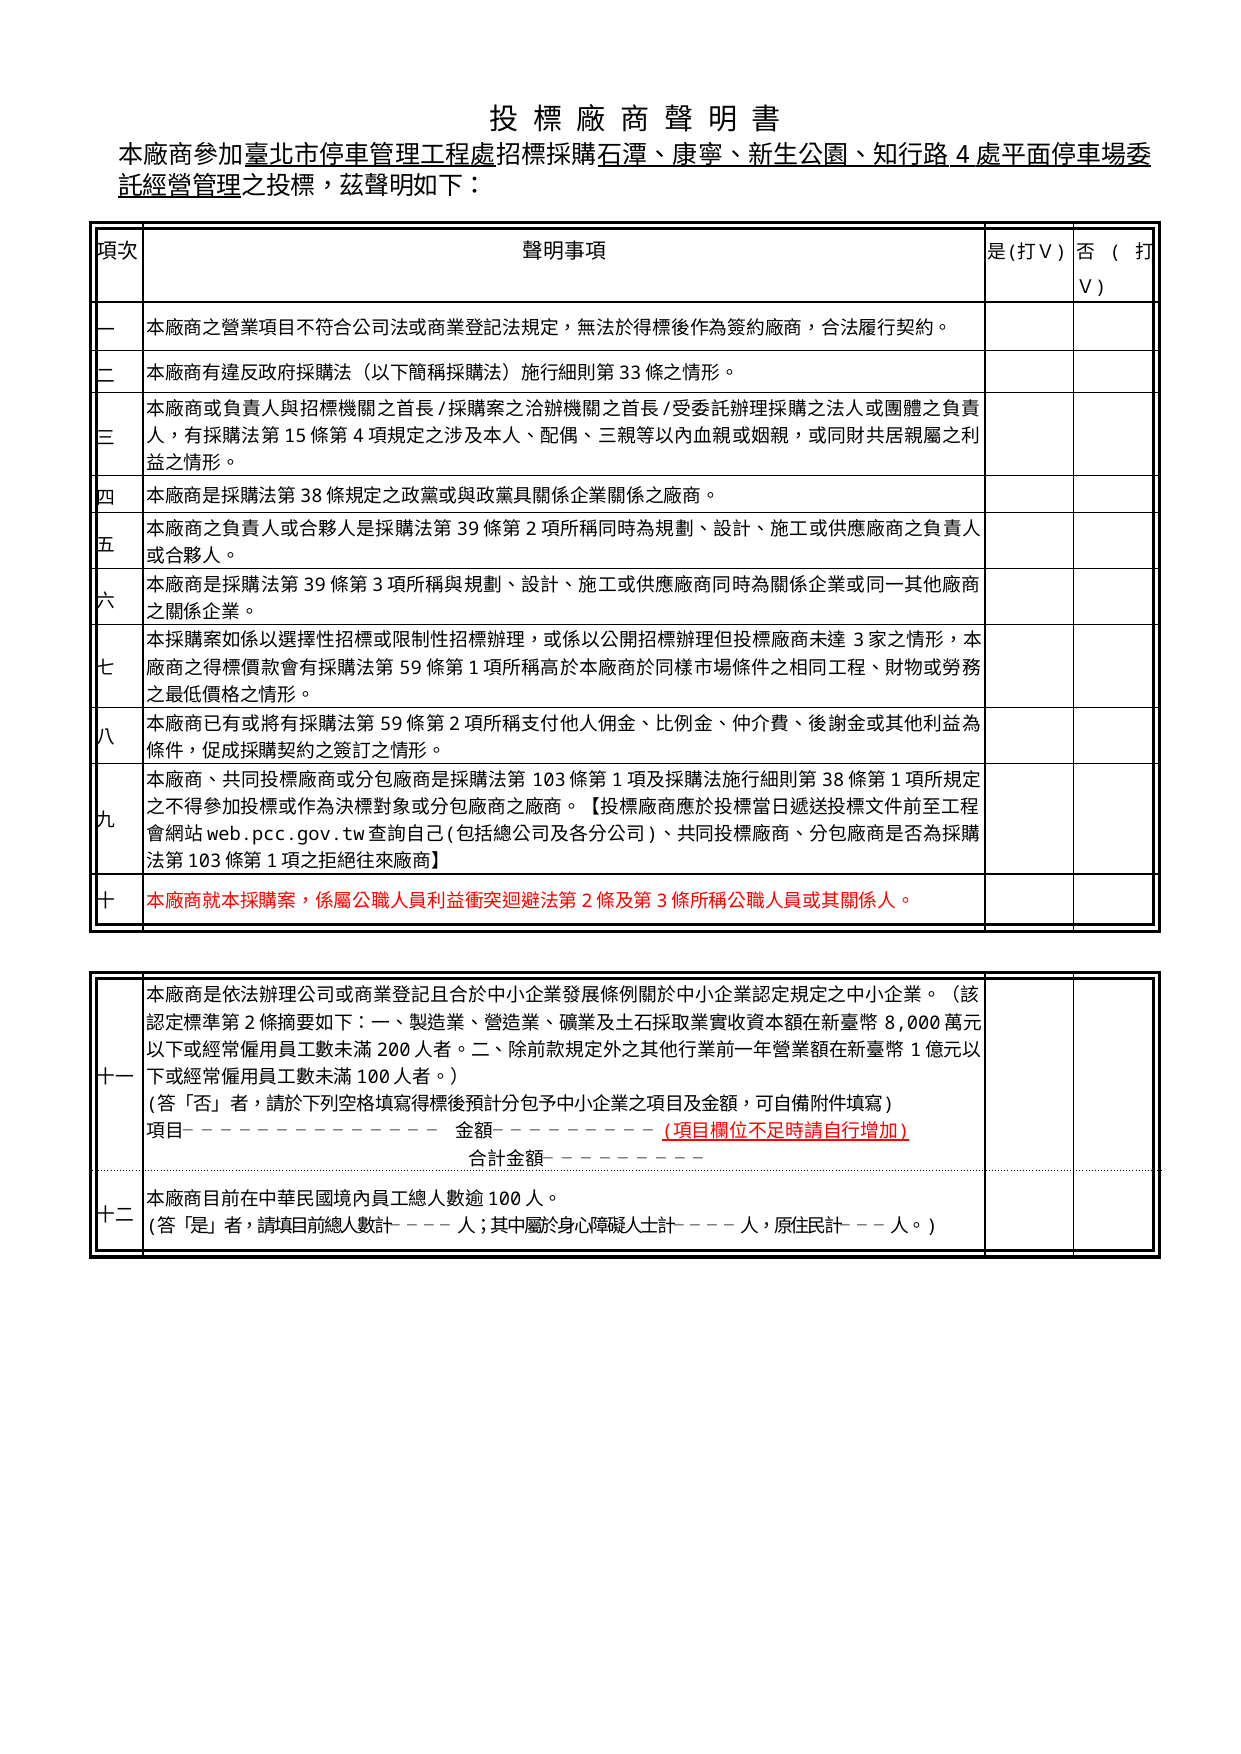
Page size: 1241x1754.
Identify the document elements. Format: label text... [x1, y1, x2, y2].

table_cell [986, 1170, 1073, 1249]
table_cell 七 [98, 625, 142, 707]
table_cell [986, 625, 1073, 707]
table_header 十一 [93, 974, 142, 1170]
table_cell 本廠商有違反政府採購法（以下簡稱採購法）施行細則第33條之情形。 [144, 351, 984, 392]
table_cell 九 [98, 764, 142, 873]
table_cell [1074, 351, 1152, 392]
table_cell 六 [98, 569, 142, 623]
table_cell [1074, 708, 1152, 763]
table_cell 二 [98, 351, 142, 392]
table_cell 本廠商就本採購案，係屬公職人員利益衝突迴避法第2條及第3條所稱公職人員或其關係人。 [144, 875, 984, 923]
table_cell 十二 [98, 1170, 142, 1249]
text 本廠商參加臺北市停車管理工程處招標採購石潭、康寧、新生公園、知行路4處平面停車場委託經營管理之投標，茲聲明如下： [118, 138, 1152, 201]
table_header [1074, 980, 1152, 1170]
table_cell [1074, 513, 1152, 568]
table_cell 四 [98, 476, 142, 512]
table_cell 本廠商、共同投標廠商或分包廠商是採購法第103條第1項及採購法施行細則第38條第1項所規定之不得參加投標或作為決標對象或分包廠商之廠商。【投標廠商應於投標當日遞送投標文件前至工程會網站web.pcc.gov.tw查詢自己(包括總公司及各分公司)、共同投標廠商、分包廠商是否為採購法第103條第1項之拒絕往來廠商】 [144, 764, 984, 873]
table_header 是(打Ｖ) [986, 230, 1073, 301]
table_cell [986, 569, 1073, 623]
table_cell [1074, 303, 1152, 349]
table_cell [986, 476, 1073, 512]
table_cell 本廠商之負責人或合夥人是採購法第39條第2項所稱同時為規劃、設計、施工或供應廠商之負責人或合夥人。 [144, 513, 984, 568]
table_header [986, 980, 1073, 1170]
table_cell [986, 764, 1073, 873]
table_cell 本廠商之營業項目不符合公司法或商業登記法規定，無法於得標後作為簽約廠商，合法履行契約。 [144, 303, 984, 349]
table_cell [1074, 393, 1152, 475]
table_cell [986, 708, 1073, 763]
text 投 標 廠 商 聲 明 書 [118, 96, 1152, 138]
table_cell [986, 875, 1073, 923]
table_header 項次 [93, 224, 142, 301]
table_cell [1074, 625, 1152, 707]
table_header 聲明事項 [144, 230, 984, 301]
table_cell 本採購案如係以選擇性招標或限制性招標辦理，或係以公開招標辦理但投標廠商未達3家之情形，本廠商之得標價款會有採購法第59條第1項所稱高於本廠商於同樣市場條件之相同工程、財物或勞務之最低價格之情形。 [144, 625, 984, 707]
table_cell [1074, 569, 1152, 623]
table_cell [986, 303, 1073, 349]
table_cell 本廠商目前在中華民國境內員工總人數逾100人。 (答「是」者，請填目前總人數計╴╴╴╴人；其中屬於身心障礙人士計╴╴╴╴人，原住民計╴╴╴人。) [144, 1170, 984, 1249]
table_cell [986, 393, 1073, 475]
table_cell [1074, 764, 1152, 873]
table_header [1074, 974, 1156, 1170]
table_cell 八 [98, 708, 142, 763]
table_header 否(打Ｖ) [1074, 224, 1156, 301]
table_cell 一 [98, 303, 142, 349]
table_cell [986, 513, 1073, 568]
table_cell 本廠商或負責人與招標機關之首長/採購案之洽辦機關之首長/受委託辦理採購之法人或團體之負責人，有採購法第15條第4項規定之涉及本人、配偶、三親等以內血親或姻親，或同財共居親屬之利益之情形。 [144, 393, 984, 475]
table_cell 本廠商已有或將有採購法第59條第2項所稱支付他人佣金、比例金、仲介費、後謝金或其他利益為條件，促成採購契約之簽訂之情形。 [144, 708, 984, 763]
table_cell [1074, 476, 1152, 512]
table_cell [1074, 875, 1152, 923]
table_cell 五 [98, 513, 142, 568]
table_cell 本廠商是採購法第38條規定之政黨或與政黨具關係企業關係之廠商。 [144, 476, 984, 512]
table_cell [986, 351, 1073, 392]
table_cell 本廠商是採購法第39條第3項所稱與規劃、設計、施工或供應廠商同時為關係企業或同一其他廠商之關係企業。 [144, 569, 984, 623]
table_cell 三 [98, 393, 142, 475]
table_header 本廠商是依法辦理公司或商業登記且合於中小企業發展條例關於中小企業認定規定之中小企業。（該認定標準第2條摘要如下：一、製造業、營造業、礦業及土石採取業實收資本額在新臺幣8,000萬元以下或經常僱用員工數未滿200人者。二、除前款規定外之其他行業前一年營業額在新臺幣1億元以下或經常僱用員工數未滿100人者。） (答「否」者，請於下列空格填寫得標後預計分包予中小企業之項目及金額，可自備附件填寫) 項目╴╴╴╴╴╴╴╴╴╴╴╴╴╴ 金額╴╴╴╴╴╴╴╴╴(項目欄位不足時請自行增加) 合計金額╴╴╴╴╴╴╴╴╴ [144, 980, 984, 1170]
table_cell 十 [98, 875, 142, 923]
table_cell [1074, 1170, 1152, 1249]
